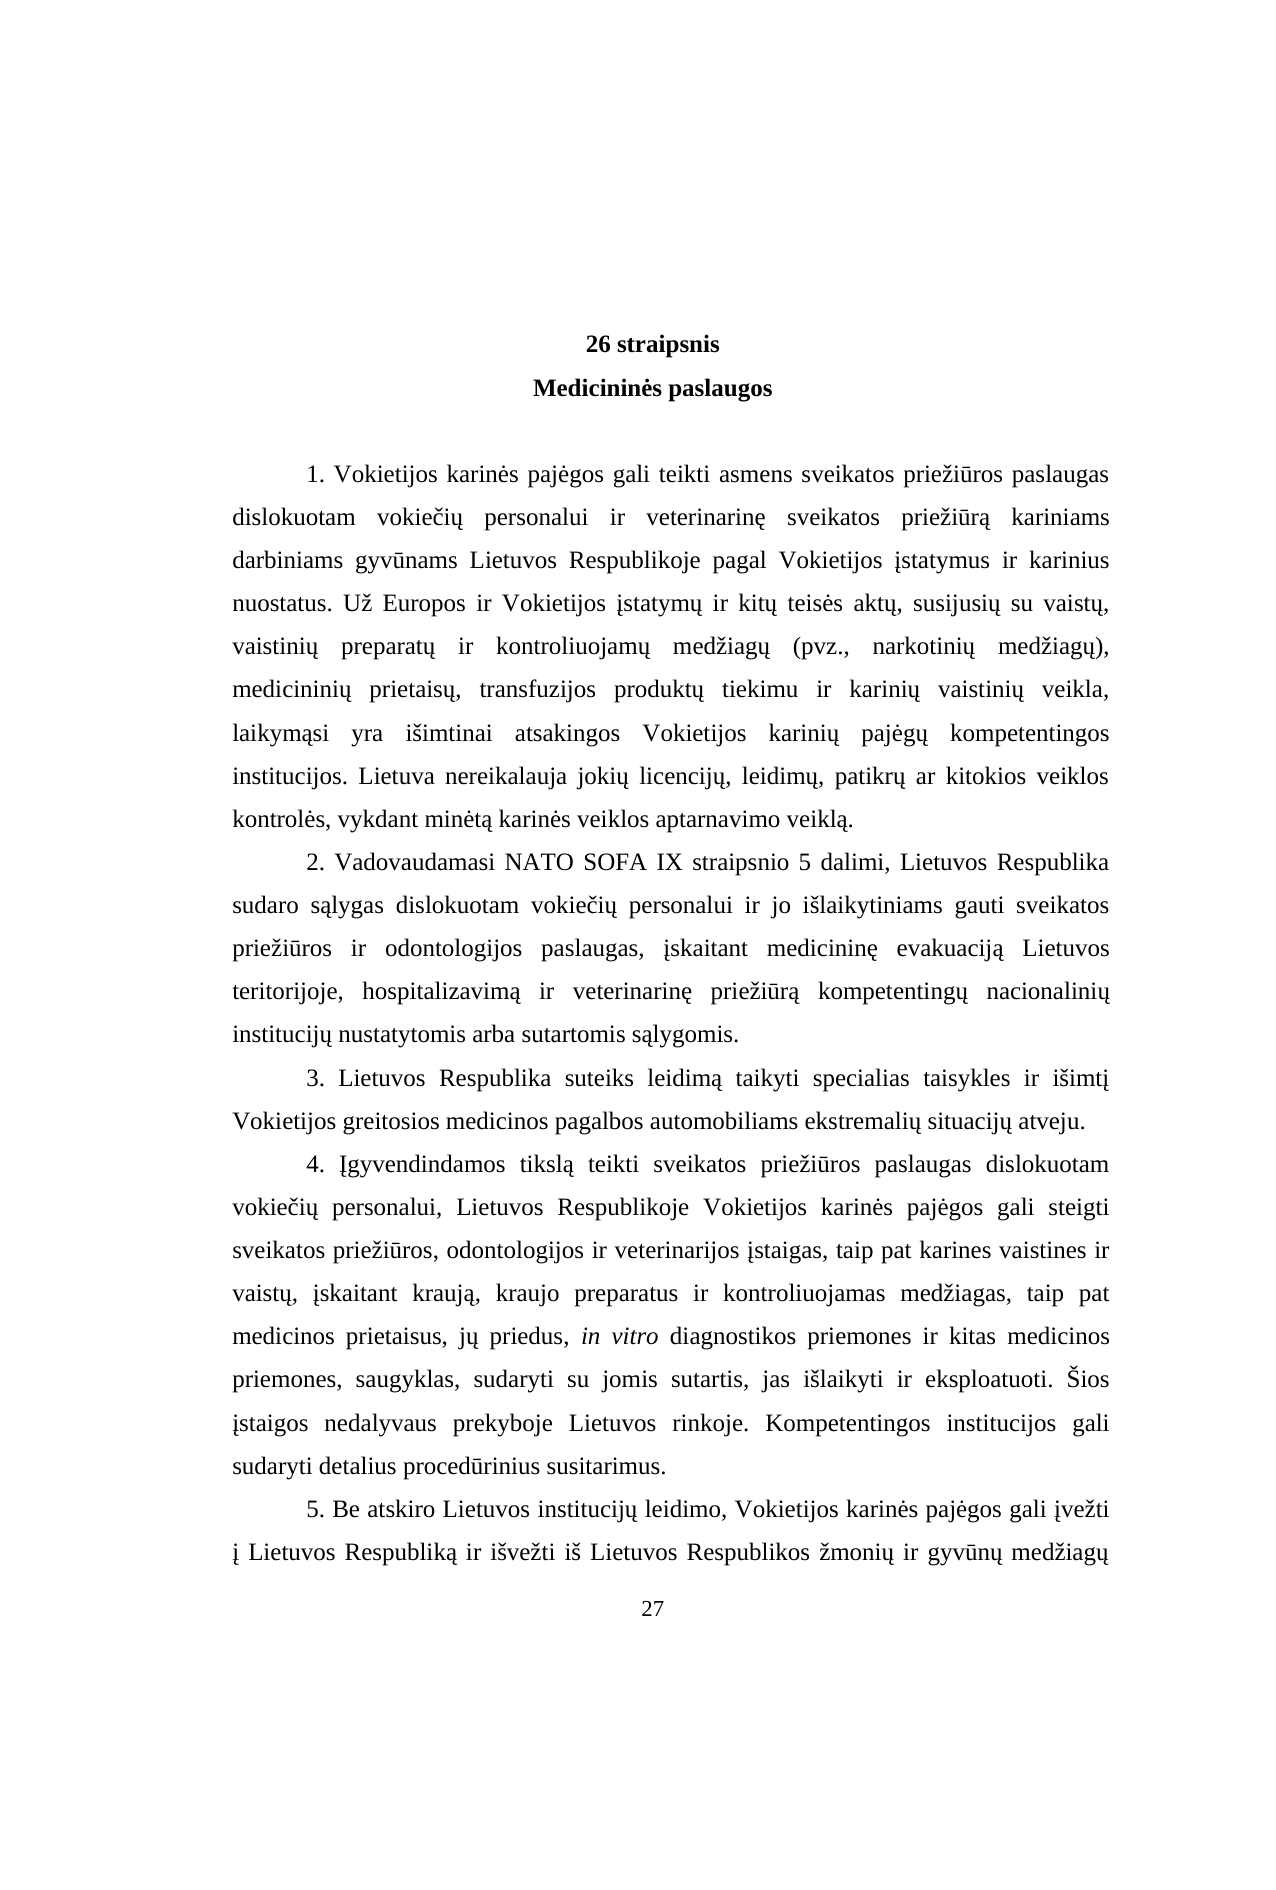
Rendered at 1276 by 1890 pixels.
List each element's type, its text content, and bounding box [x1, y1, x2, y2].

text 26 straipsnis [195, 329, 1110, 358]
text 2. Vadovaudamasi NATO SOFA IX straipsnio 5 dalimi, Lietuvos Respublika sudaro sąlygas dislokuotam vokiečių personalui ir jo išlaikytiniams gauti sveikatos priežiūros ir odontologijos paslaugas, įskaitant medicininę evakuaciją Lietuvos teritorijoje, hospitalizavimą ir veterinarinę priežiūrą kompetentingų nacionalinių institucijų nustatytomis arba sutartomis sąlygomis. [232, 847, 1110, 1048]
text 5. Be atskiro Lietuvos institucijų leidimo, Vokietijos karinės pajėgos gali įvežti į Lietuvos Respubliką ir išvežti iš Lietuvos Respublikos žmonių ir gyvūnų medžiagų [232, 1494, 1110, 1566]
text 4. Įgyvendindamos tikslą teikti sveikatos priežiūros paslaugas dislokuotam vokiečių personalui, Lietuvos Respublikoje Vokietijos karinės pajėgos gali steigti sveikatos priežiūros, odontologijos ir veterinarijos įstaigas, taip pat karines vaistines ir vaistų, įskaitant kraują, kraujo preparatus ir kontroliuojamas medžiagas, taip pat medicinos prietaisus, jų priedus, in vitro diagnostikos priemones ir kitas medicinos priemones, saugyklas, sudaryti su jomis sutartis, jas išlaikyti ir eksploatuoti. Šios įstaigos nedalyvaus prekyboje Lietuvos rinkoje. Kompetentingos institucijos gali sudaryti detalius procedūrinius susitarimus. [232, 1149, 1110, 1479]
text 3. Lietuvos Respublika suteiks leidimą taikyti specialias taisykles ir išimtį Vokietijos greitosios medicinos pagalbos automobiliams ekstremalių situacijų atveju. [232, 1063, 1110, 1134]
text 1. Vokietijos karinės pajėgos gali teikti asmens sveikatos priežiūros paslaugas dislokuotam vokiečių personalui ir veterinarinę sveikatos priežiūrą kariniams darbiniams gyvūnams Lietuvos Respublikoje pagal Vokietijos įstatymus ir karinius nuostatus. Už Europos ir Vokietijos įstatymų ir kitų teisės aktų, susijusių su vaistų, vaistinių preparatų ir kontroliuojamų medžiagų (pvz., narkotinių medžiagų), medicininių prietaisų, transfuzijos produktų tiekimu ir karinių vaistinių veikla, laikymąsi yra išimtinai atsakingos Vokietijos karinių pajėgų kompetentingos institucijos. Lietuva nereikalauja jokių licencijų, leidimų, patikrų ar kitokios veiklos kontrolės, vykdant minėtą karinės veiklos aptarnavimo veiklą. [232, 459, 1110, 833]
text Medicininės paslaugos [195, 373, 1110, 401]
